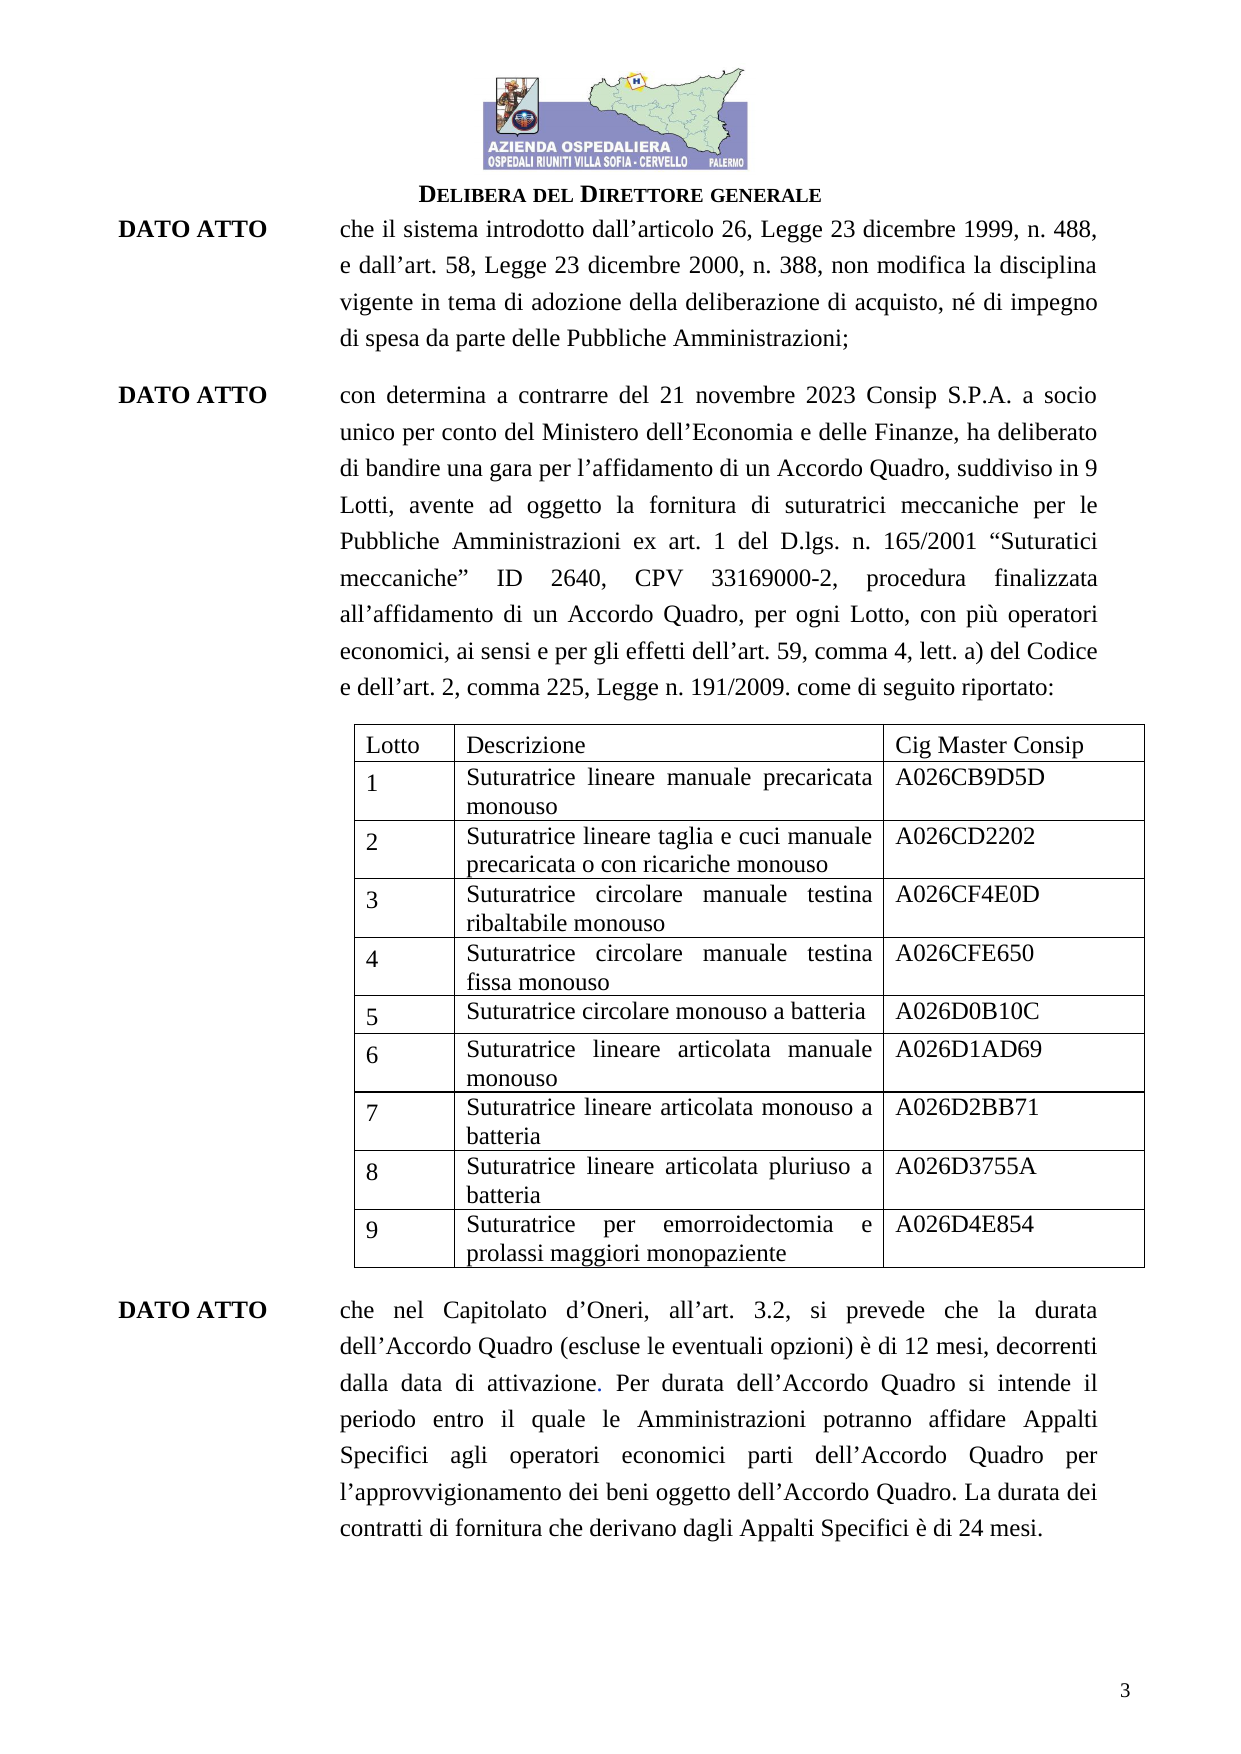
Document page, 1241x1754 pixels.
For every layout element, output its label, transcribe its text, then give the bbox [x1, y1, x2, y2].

table_cell A026CD2202 [884, 821, 1144, 878]
table_cell A026D1AD69 [884, 1034, 1144, 1091]
table_cell A026CF4E0D [884, 879, 1144, 937]
table_cell Suturatrice circolare manuale testina fissa monouso [455, 938, 883, 995]
table_cell 2 [355, 821, 454, 878]
table_cell 7 [355, 1093, 454, 1150]
table_cell A026D3755A [884, 1151, 1144, 1208]
table_cell A026D0B10C [884, 996, 1144, 1033]
table_header Descrizione [455, 725, 883, 761]
table_cell 8 [355, 1151, 454, 1208]
table_cell 6 [355, 1034, 454, 1091]
table_cell Suturatrice lineare articolata monouso a batteria [455, 1093, 883, 1150]
table_cell 1 [355, 762, 454, 820]
text DATO ATTO che nel Capitolato d’Oneri, all’art. 3.2, si prevede che la durata dell’Accordo Quadro (escluse le eventuali opzioni) è di 12 mesi, decorrenti dalla data di attivazione. Per durata dell’Accordo Quadro si intende il periodo entro il quale le Amministrazioni potranno affidare Appalti Specifici agli operatori economici parti dell’Accordo Quadro per l’approvvigionamento dei beni oggetto dell’Accordo Quadro. La durata dei contratti di fornitura che derivano dagli Appalti Specifici è di 24 mesi. [118, 1289, 1098, 1544]
table_header Lotto [355, 725, 454, 761]
table_cell Suturatrice lineare articolata manuale monouso [455, 1034, 883, 1091]
table_cell Suturatrice per emorroidectomia e prolassi maggiori monopaziente [455, 1210, 883, 1267]
table_cell A026CFE650 [884, 938, 1144, 995]
text DATO ATTO con determina a contrarre del 21 novembre 2023 Consip S.P.A. a socio unico per conto del Ministero dell’Economia e delle Finanze, ha deliberato di bandire una gara per l’affidamento di un Accordo Quadro, suddiviso in 9 Lotti, avente ad oggetto la fornitura di suturatrici meccaniche per le Pubbliche Amministrazioni ex art. 1 del D.lgs. n. 165/2001 “Suturatici meccaniche” ID 2640, CPV 33169000-2, procedura finalizzata all’affidamento di un Accordo Quadro, per ogni Lotto, con più operatori economici, ai sensi e per gli effetti dell’art. 59, comma 4, lett. a) del Codice e dell’art. 2, comma 225, Legge n. 191/2009. come di seguito riportato: [118, 375, 1098, 703]
table_cell A026D2BB71 [884, 1093, 1144, 1150]
table_cell 4 [355, 938, 454, 995]
table_cell Suturatrice lineare articolata pluriuso a batteria [455, 1151, 883, 1208]
table_cell 3 [355, 879, 454, 937]
table_cell 9 [355, 1210, 454, 1267]
table_cell Suturatrice circolare manuale testina ribaltabile monouso [455, 879, 883, 937]
table_header Cig Master Consip [884, 725, 1144, 761]
table_cell Suturatrice circolare monouso a batteria [455, 996, 883, 1033]
table_cell 5 [355, 996, 454, 1033]
table_cell Suturatrice lineare manuale precaricata monouso [455, 762, 883, 820]
text DATO ATTO che il sistema introdotto dall’articolo 26, Legge 23 dicembre 1999, n. 488, e dall’art. 58, Legge 23 dicembre 2000, n. 388, non modifica la disciplina vigente in tema di adozione della deliberazione di acquisto, né di impegno di spesa da parte delle Pubbliche Amministrazioni; [118, 208, 1098, 354]
table_cell A026D4E854 [884, 1210, 1144, 1267]
table_cell Suturatrice lineare taglia e cuci manuale precaricata o con ricariche monouso [455, 821, 883, 878]
table_cell A026CB9D5D [884, 762, 1144, 820]
